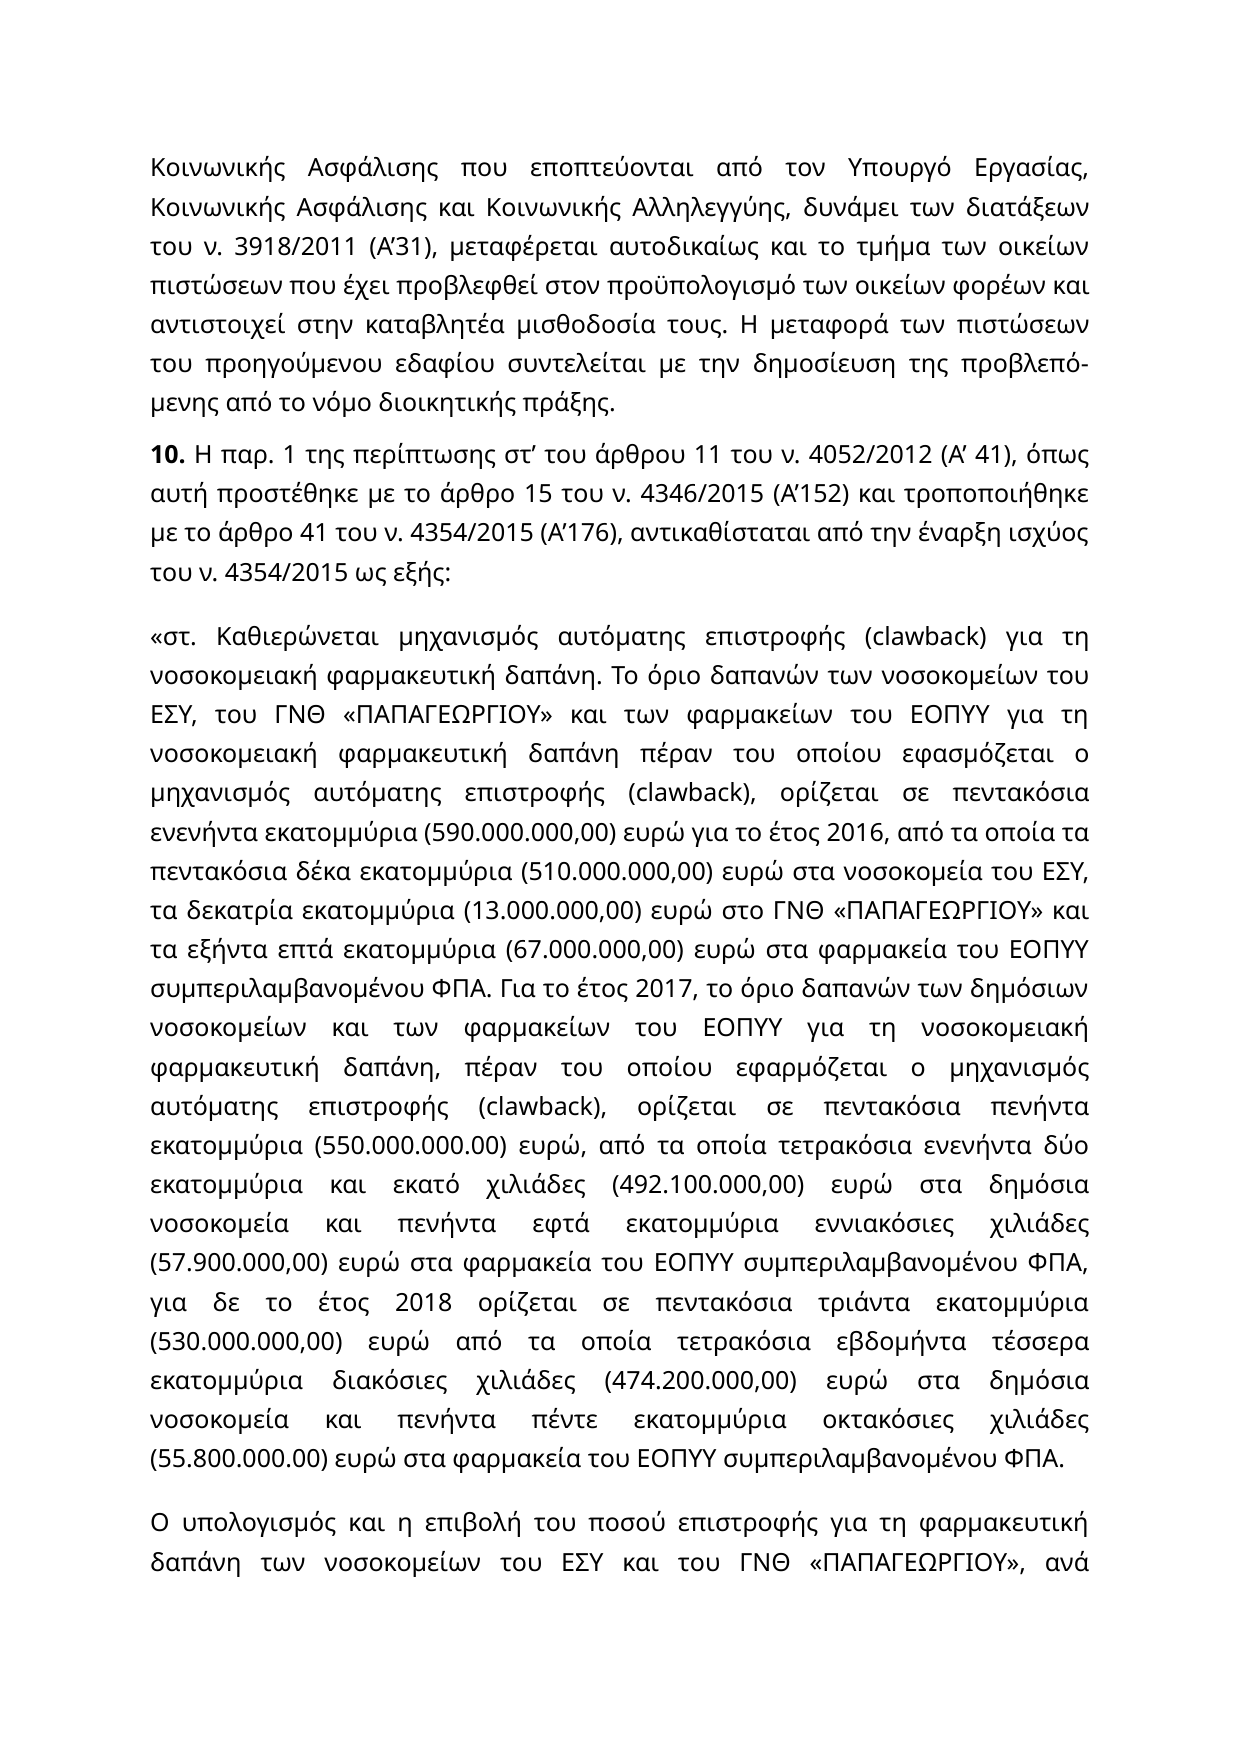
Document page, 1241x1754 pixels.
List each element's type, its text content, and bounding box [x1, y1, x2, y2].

text Κοινωνικής Ασφάλισης που εποπτεύονται από τον Υπουργό Εργασίας, Κοινωνικής Ασφάλισης και Κοινωνικής Αλληλεγγύης, δυνάμει των διατάξεων του ν. 3918/2011 (Α’31), μεταφέρεται αυτοδικαίως και το τμήμα των οικείων πιστώσεων που έχει προβλεφθεί στον προϋπολογισμό των οικείων φορέων και αντιστοιχεί στην καταβλητέα μισθοδοσία τους. Η μεταφορά των πιστώσεων του προηγούμενου εδαφίου συντελείται με την δημοσίευση της προβλεπό- μενης από το νόμο διοικητικής πράξης. [150, 150, 1090, 419]
text 10. Η παρ. 1 της περίπτωσης στ’ του άρθρου 11 του ν. 4052/2012 (Α’ 41), όπως αυτή προστέθηκε με το άρθρο 15 του ν. 4346/2015 (Α’152) και τροποποιήθηκε με το άρθρο 41 του ν. 4354/2015 (Α’176), αντικαθίσταται από την έναρξη ισχύος του ν. 4354/2015 ως εξής: [150, 437, 1090, 588]
text «στ. Καθιερώνεται μηχανισμός αυτόματης επιστροφής (clawback) για τη νοσοκομειακή φαρμακευτική δαπάνη. Το όριο δαπανών των νοσοκομείων του ΕΣΥ, του ΓΝΘ «ΠΑΠΑΓΕΩΡΓΙΟΥ» και των φαρμακείων του ΕΟΠΥΥ για τη νοσοκομειακή φαρμακευτική δαπάνη πέραν του οποίου εφασμόζεται ο μηχανισμός αυτόματης επιστροφής (clawback), ορίζεται σε πεντακόσια ενενήντα εκατομμύρια (590.000.000,00) ευρώ για το έτος 2016, από τα οποία τα πεντακόσια δέκα εκατομμύρια (510.000.000,00) ευρώ στα νοσοκομεία του ΕΣΥ, τα δεκατρία εκατομμύρια (13.000.000,00) ευρώ στο ΓΝΘ «ΠΑΠΑΓΕΩΡΓΙΟΥ» και τα εξήντα επτά εκατομμύρια (67.000.000,00) ευρώ στα φαρμακεία του ΕΟΠΥΥ συμπεριλαμβανομένου ΦΠΑ. Για το έτος 2017, το όριο δαπανών των δημόσιων νοσοκομείων και των φαρμακείων του ΕΟΠΥΥ για τη νοσοκομειακή φαρμακευτική δαπάνη, πέραν του οποίου εφαρμόζεται ο μηχανισμός αυτόματης επιστροφής (clawback), ορίζεται σε πεντακόσια πενήντα εκατομμύρια (550.000.000.00) ευρώ, από τα οποία τετρακόσια ενενήντα δύο εκατομμύρια και εκατό χιλιάδες (492.100.000,00) ευρώ στα δημόσια νοσοκομεία και πενήντα εφτά εκατομμύρια εννιακόσιες χιλιάδες (57.900.000,00) ευρώ στα φαρμακεία του ΕΟΠΥΥ συμπεριλαμβανομένου ΦΠΑ, για δε το έτος 2018 ορίζεται σε πεντακόσια τριάντα εκατομμύρια (530.000.000,00) ευρώ από τα οποία τετρακόσια εβδομήντα τέσσερα εκατομμύρια διακόσιες χιλιάδες (474.200.000,00) ευρώ στα δημόσια νοσοκομεία και πενήντα πέντε εκατομμύρια οκτακόσιες χιλιάδες (55.800.000.00) ευρώ στα φαρμακεία του ΕΟΠΥΥ συμπεριλαμβανομένου ΦΠΑ. [150, 618, 1090, 1475]
text Ο υπολογισμός και η επιβολή του ποσού επιστροφής για τη φαρμακευτική δαπάνη των νοσοκομείων του ΕΣΥ και του ΓΝΘ «ΠΑΠΑΓΕΩΡΓΙΟΥ», ανά [150, 1505, 1090, 1578]
